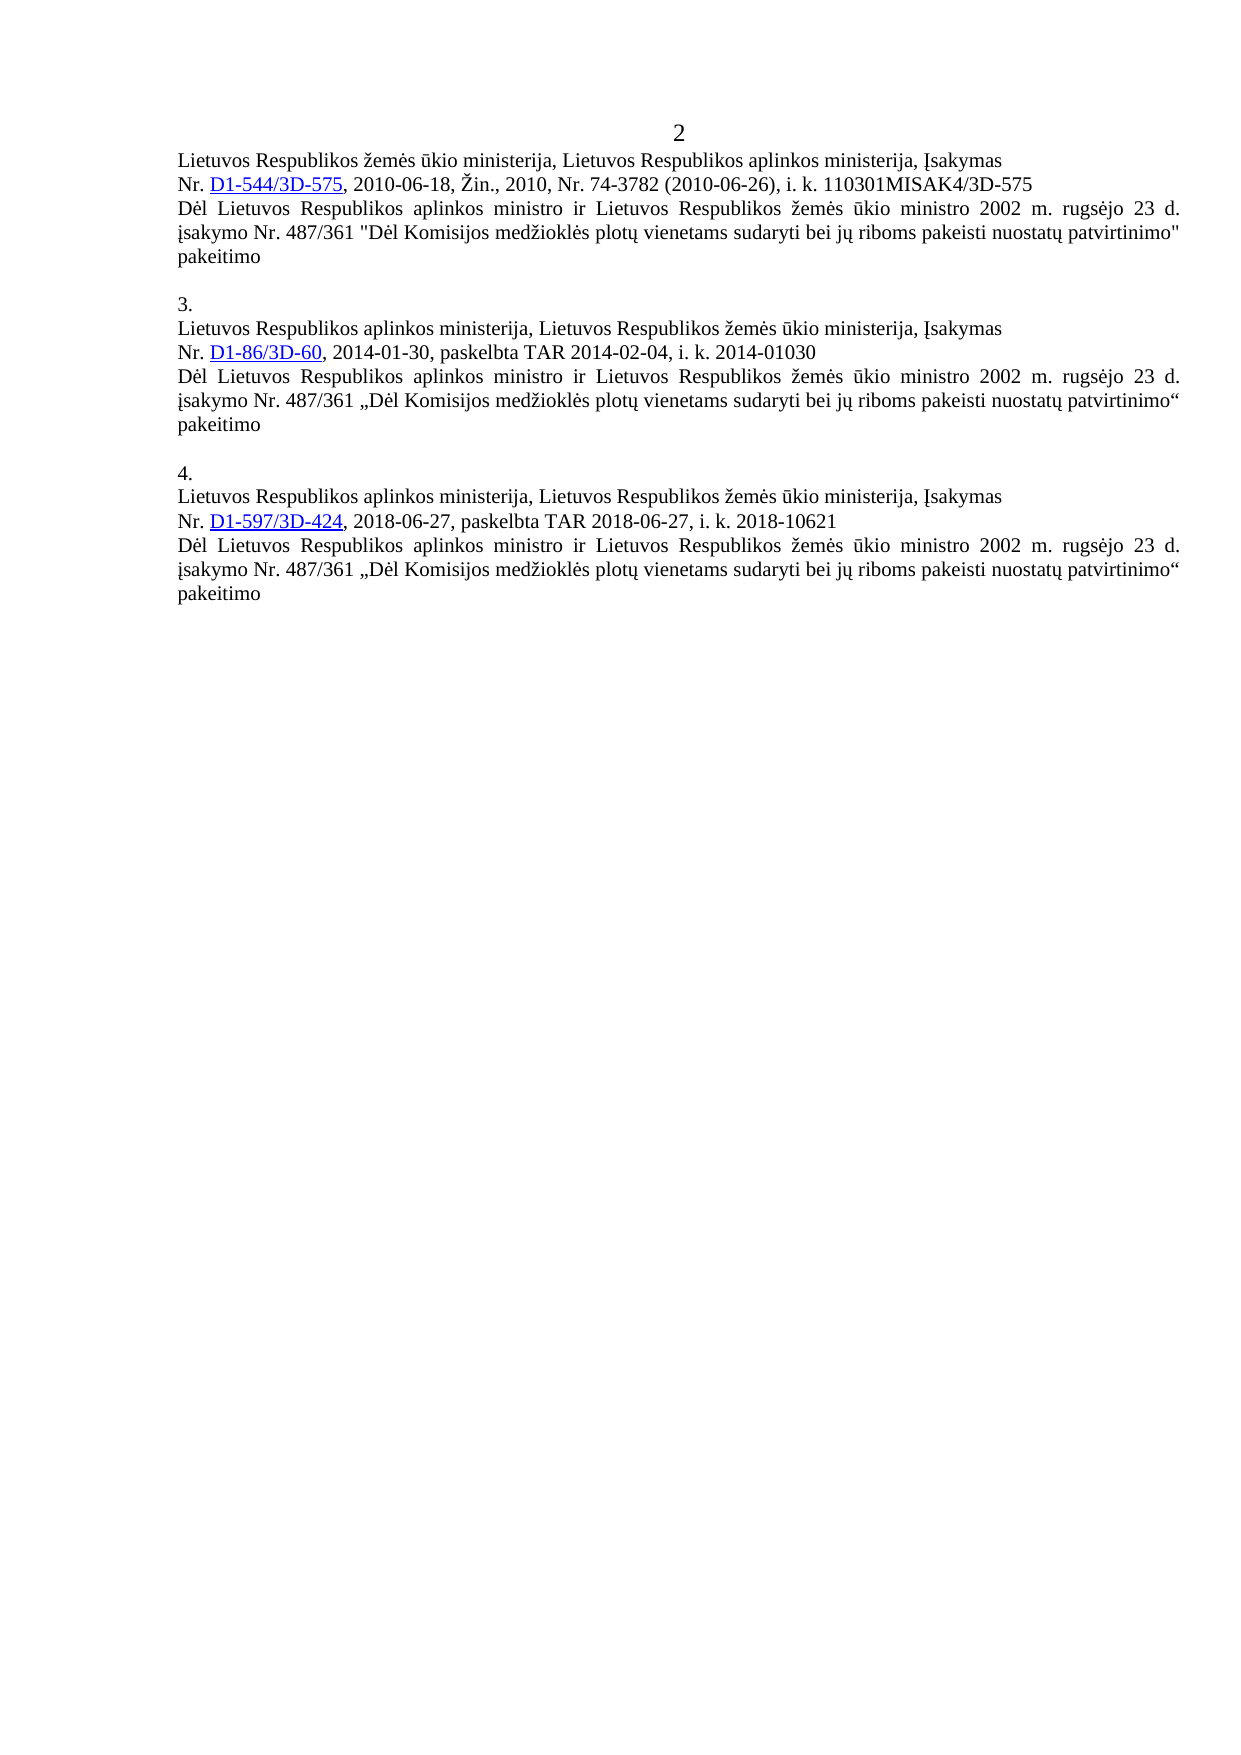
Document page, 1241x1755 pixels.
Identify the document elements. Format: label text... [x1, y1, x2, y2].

text Lietuvos Respublikos žemės ūkio ministerija, Lietuvos Respublikos aplinkos ministerija, Įsakymas [177, 148, 1181, 172]
text Dėl Lietuvos Respublikos aplinkos ministro ir Lietuvos Respublikos žemės ūkio ministro 2002 m. rugsėjo 23 d. įsakymo Nr. 487/361 "Dėl Komisijos medžioklės plotų vienetams sudaryti bei jų riboms pakeisti nuostatų patvirtinimo" pakeitimo [177, 196, 1181, 268]
text 3. [177, 292, 1181, 316]
text Nr. D1-86/3D-60, 2014-01-30, paskelbta TAR 2014-02-04, i. k. 2014-01030 [177, 340, 1181, 364]
text Dėl Lietuvos Respublikos aplinkos ministro ir Lietuvos Respublikos žemės ūkio ministro 2002 m. rugsėjo 23 d. įsakymo Nr. 487/361 „Dėl Komisijos medžioklės plotų vienetams sudaryti bei jų riboms pakeisti nuostatų patvirtinimo“ pakeitimo [177, 364, 1181, 436]
text Lietuvos Respublikos aplinkos ministerija, Lietuvos Respublikos žemės ūkio ministerija, Įsakymas [177, 316, 1181, 340]
text 4. [177, 460, 1181, 484]
text Nr. D1-544/3D-575, 2010-06-18, Žin., 2010, Nr. 74-3782 (2010-06-26), i. k. 110301MISAK4/3D-575 [177, 172, 1181, 196]
text Dėl Lietuvos Respublikos aplinkos ministro ir Lietuvos Respublikos žemės ūkio ministro 2002 m. rugsėjo 23 d. įsakymo Nr. 487/361 „Dėl Komisijos medžioklės plotų vienetams sudaryti bei jų riboms pakeisti nuostatų patvirtinimo“ pakeitimo [177, 533, 1181, 605]
text Lietuvos Respublikos aplinkos ministerija, Lietuvos Respublikos žemės ūkio ministerija, Įsakymas [177, 484, 1181, 508]
text Nr. D1-597/3D-424, 2018-06-27, paskelbta TAR 2018-06-27, i. k. 2018-10621 [177, 508, 1181, 533]
